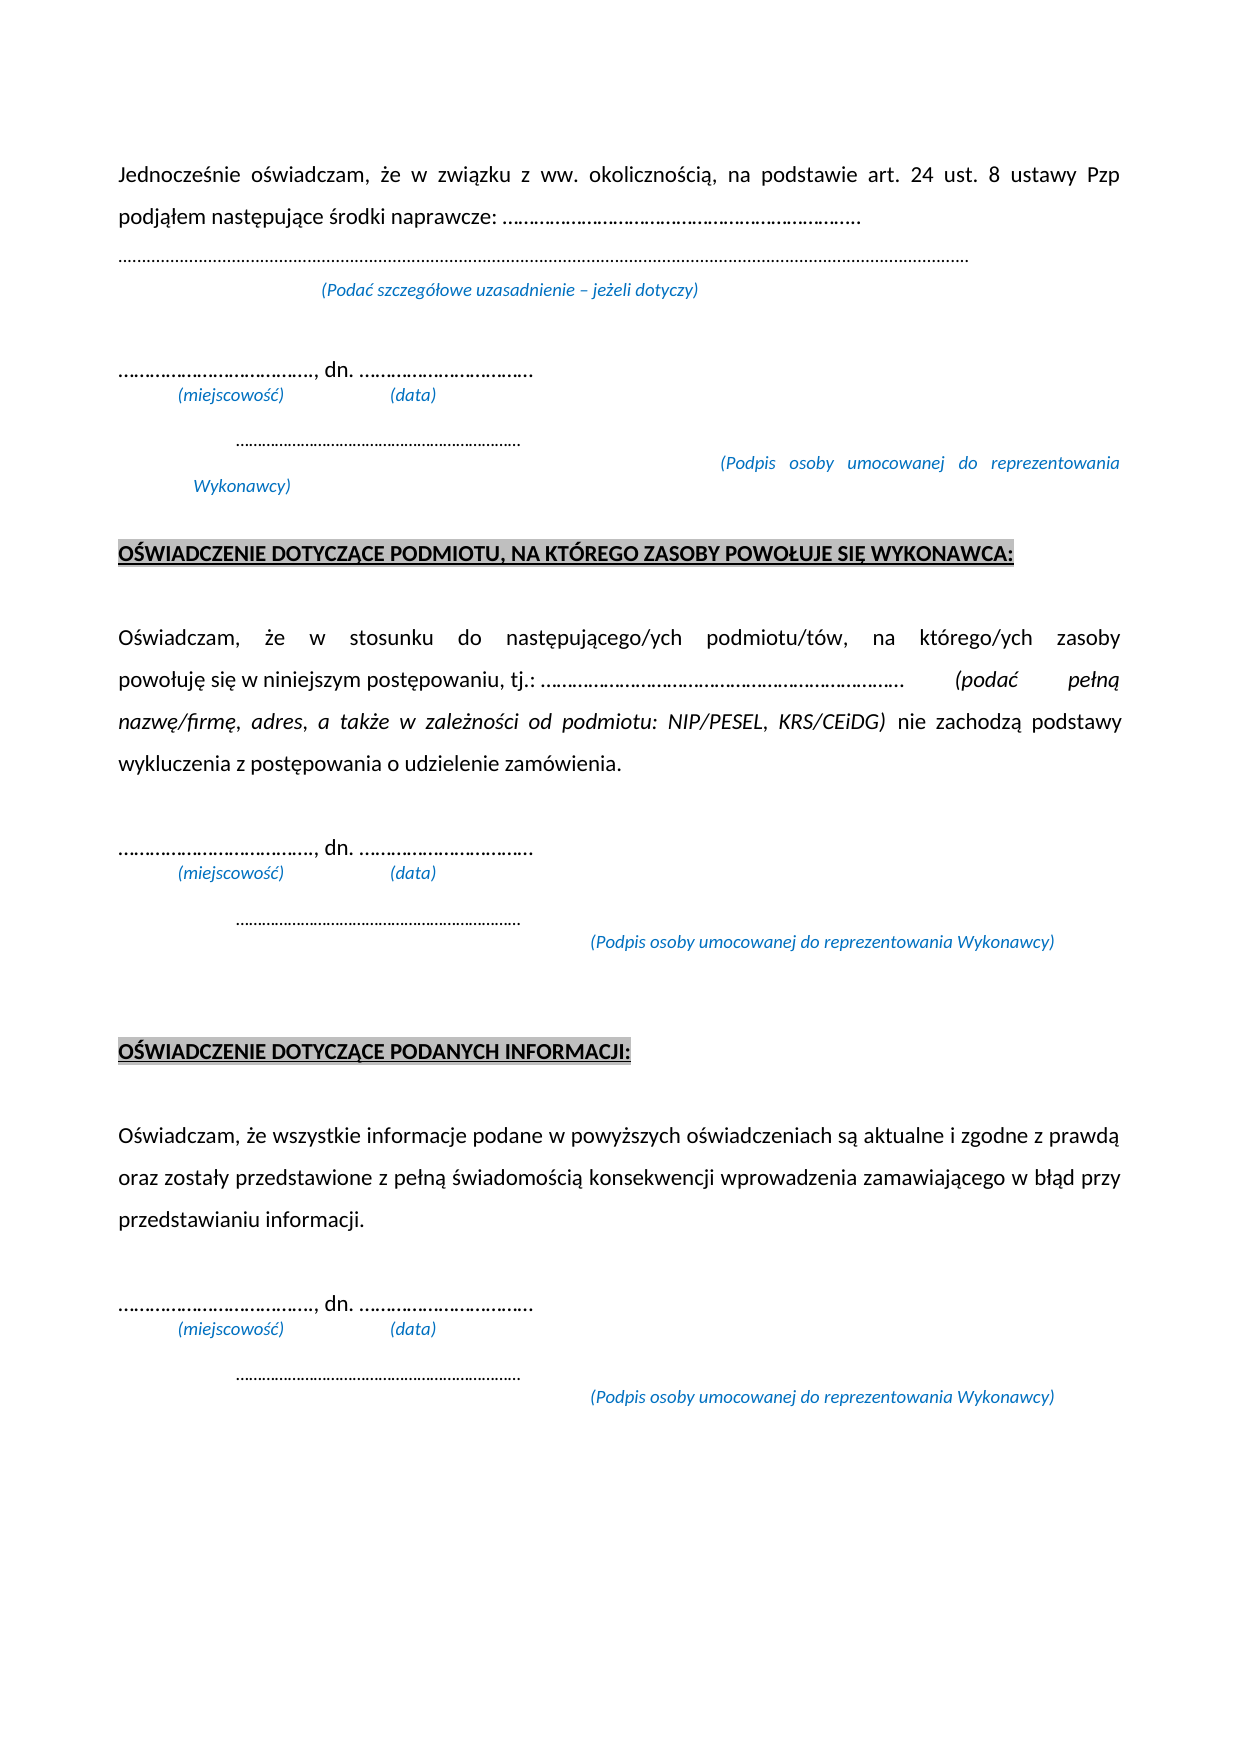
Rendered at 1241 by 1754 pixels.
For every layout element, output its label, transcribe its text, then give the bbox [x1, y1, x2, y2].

text ………………………………………………………… [118, 406, 1122, 452]
text (miejscowość) (data) [118, 383, 1122, 406]
text ………………………………., dn. …………………………… [118, 833, 1122, 861]
text (miejscowość) (data) [118, 861, 1122, 884]
text (Podpis osoby umocowanej do reprezentowania Wykonawcy) [193, 452, 1122, 497]
text .................................................................................................................................................................................... [118, 244, 1122, 267]
text Jednocześnie oświadczam, że w związku z ww. okolicznością, na podstawie art. 24 ust. 8 ustawy Pzp podjąłem następujące środki naprawcze: ………………………………………………………….. [118, 160, 1122, 230]
text (Podać szczegółowe uzasadnienie – jeżeli dotyczy) [118, 278, 1122, 301]
text (miejscowość) (data) ………………………………………………………… [118, 1317, 1122, 1386]
text ………………………………., dn. …………………………… [118, 1289, 1122, 1317]
text (Podpis osoby umocowanej do reprezentowania Wykonawcy) [193, 930, 1122, 953]
text OŚWIADCZENIE DOTYCZĄCE PODMIOTU, NA KTÓREGO ZASOBY POWOŁUJE SIĘ WYKONAWCA: [118, 539, 1122, 567]
text ………………………………., dn. …………………………… [118, 355, 1122, 383]
text OŚWIADCZENIE DOTYCZĄCE PODANYCH INFORMACJI: [118, 1037, 1122, 1065]
text Oświadczam, że wszystkie informacje podane w powyższych oświadczeniach są aktualne i zgodne z prawdą oraz zostały przedstawione z pełną świadomością konsekwencji wprowadzenia zamawiającego w błąd przy przedstawianiu informacji. [118, 1121, 1122, 1233]
text (Podpis osoby umocowanej do reprezentowania Wykonawcy) [193, 1386, 1122, 1408]
text Oświadczam, że w stosunku do następującego/ych podmiotu/tów, na którego/ych zasoby powołuję się w niniejszym postępowaniu, tj.: …………………………………………………………… (podać pełną nazwę/firmę, adres, a także w zależności od podmiotu: NIP/PESEL, KRS/CEiDG) nie zachodzą podstawy wykluczenia z postępowania o udzielenie zamówienia. [118, 623, 1122, 777]
text ………………………………………………………… [118, 884, 1122, 930]
